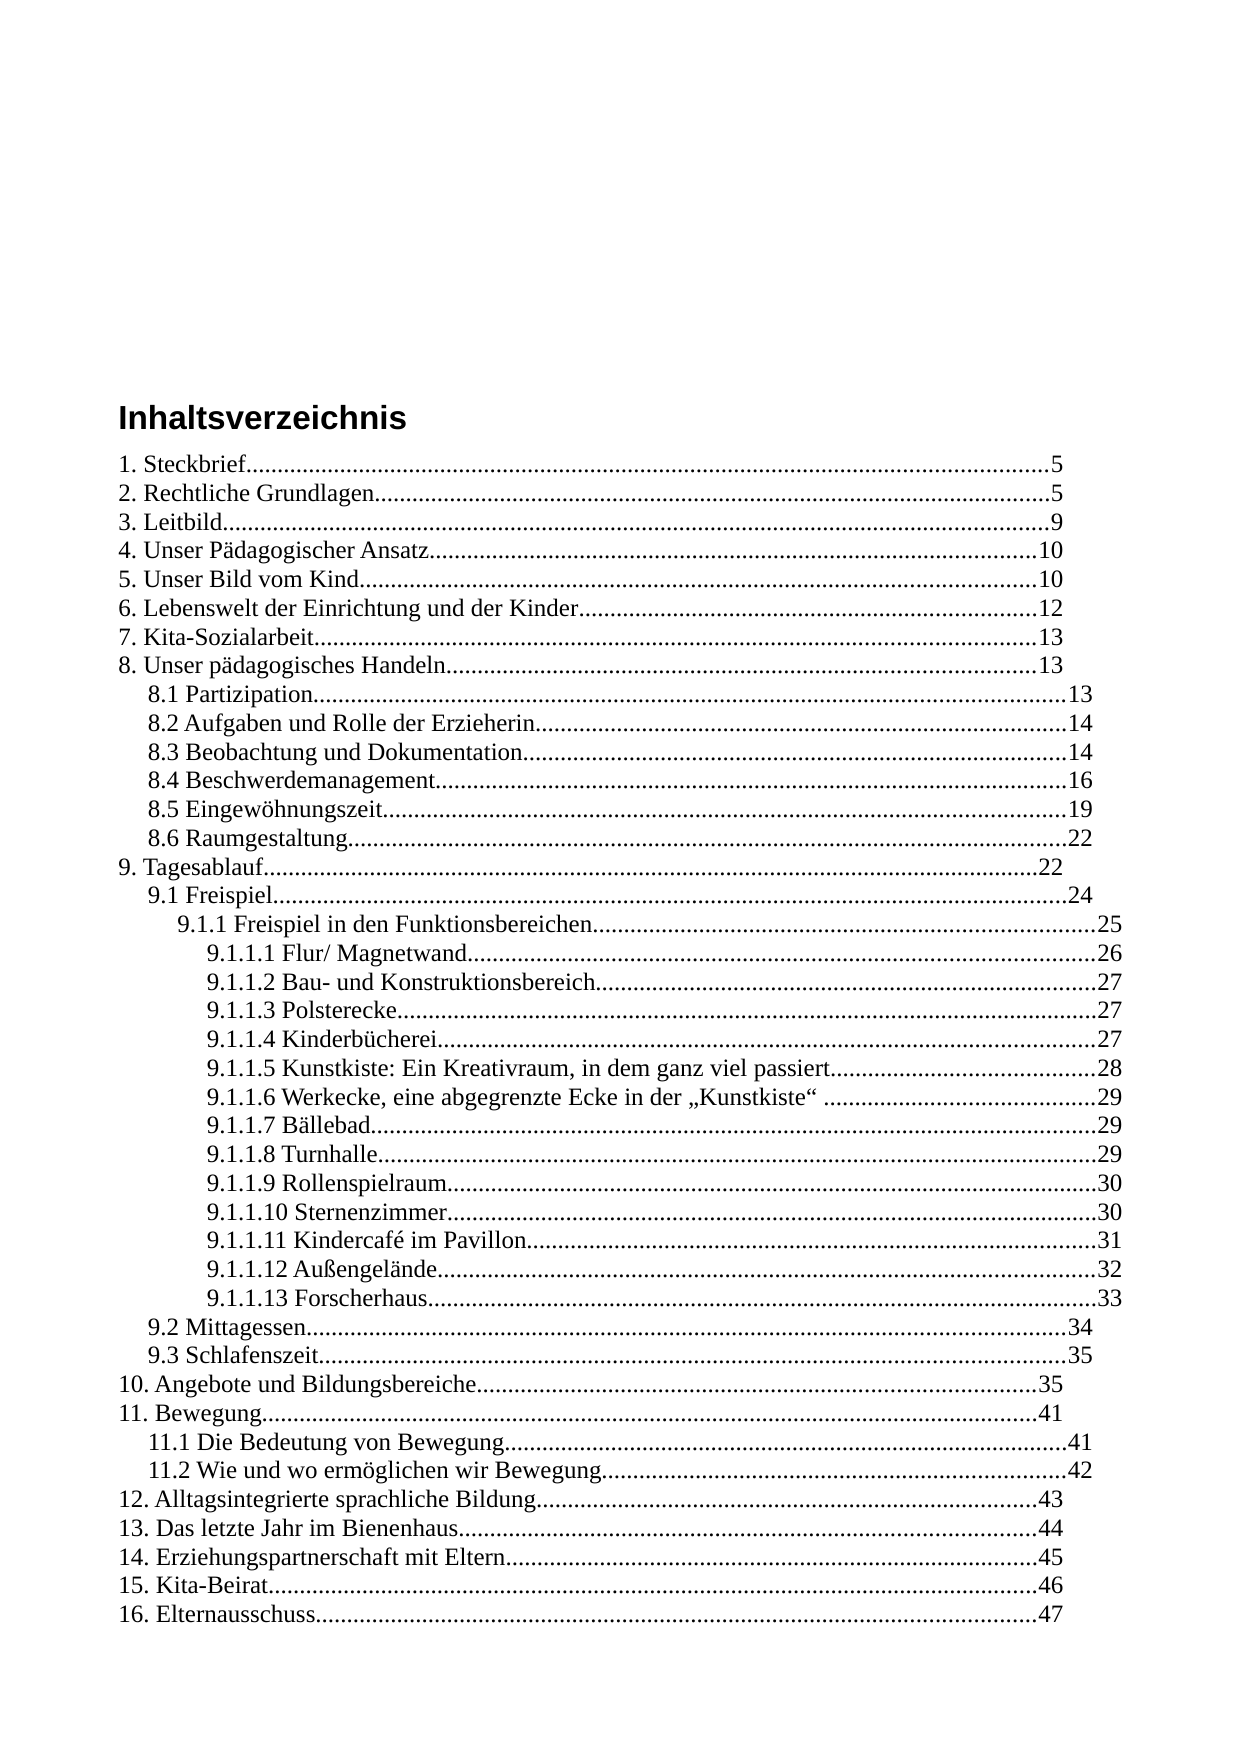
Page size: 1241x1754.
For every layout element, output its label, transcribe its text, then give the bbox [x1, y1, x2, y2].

text 8.4 Beschwerdemanagement 16 [148, 766, 1122, 794]
text 6. Lebenswelt der Einrichtung und der Kinder 12 [118, 593, 1122, 622]
text 9.1.1.13 Forscherhaus 33 [207, 1283, 1122, 1312]
text 9.1.1.7 Bällebad 29 [207, 1111, 1122, 1139]
text 16. Elternausschuss 47 [118, 1599, 1122, 1628]
text 8.6 Raumgestaltung 22 [148, 823, 1122, 852]
text 2. Rechtliche Grundlagen 5 [118, 478, 1122, 507]
text 13. Das letzte Jahr im Bienenhaus 44 [118, 1513, 1122, 1542]
text 8.2 Aufgaben und Rolle der Erzieherin 14 [148, 708, 1122, 737]
text 8. Unser pädagogisches Handeln 13 [118, 651, 1122, 679]
text 9.1.1.5 Kunstkiste: Ein Kreativraum, in dem ganz viel passiert 28 [207, 1053, 1122, 1082]
text 9.1.1.11 Kindercafé im Pavillon 31 [207, 1226, 1122, 1254]
text 11. Bewegung 41 [118, 1398, 1122, 1427]
text 9.1.1.10 Sternenzimmer 30 [207, 1197, 1122, 1226]
text 9.1.1.4 Kinderbücherei 27 [207, 1024, 1122, 1053]
text 9.1.1.2 Bau- und Konstruktionsbereich 27 [207, 967, 1122, 996]
text 9.3 Schlafenszeit 35 [148, 1341, 1122, 1369]
text 8.1 Partizipation 13 [148, 679, 1122, 708]
text 5. Unser Bild vom Kind 10 [118, 564, 1122, 593]
text 9.1.1.6 Werkecke, eine abgegrenzte Ecke in der „Kunstkiste“ 29 [207, 1082, 1122, 1111]
text 9.1.1.3 Polsterecke 27 [207, 996, 1122, 1024]
text 9.1.1.1 Flur/ Magnetwand 26 [207, 938, 1122, 967]
text 9.1.1 Freispiel in den Funktionsbereichen 25 [177, 909, 1122, 938]
text 10. Angebote und Bildungsbereiche 35 [118, 1369, 1122, 1398]
text 11.2 Wie und wo ermöglichen wir Bewegung 42 [148, 1456, 1122, 1484]
text 15. Kita-Beirat 46 [118, 1571, 1122, 1599]
text 9.1.1.9 Rollenspielraum 30 [207, 1168, 1122, 1197]
text 3. Leitbild 9 [118, 507, 1122, 536]
text 8.5 Eingewöhnungszeit 19 [148, 794, 1122, 823]
text 9.2 Mittagessen 34 [148, 1312, 1122, 1341]
text 9.1.1.8 Turnhalle 29 [207, 1139, 1122, 1168]
text 14. Erziehungspartnerschaft mit Eltern 45 [118, 1542, 1122, 1571]
text 4. Unser Pädagogischer Ansatz 10 [118, 536, 1122, 564]
text 9. Tagesablauf 22 [118, 852, 1122, 881]
text 9.1.1.12 Außengelände 32 [207, 1254, 1122, 1283]
text 7. Kita-Sozialarbeit 13 [118, 622, 1122, 651]
text 12. Alltagsintegrierte sprachliche Bildung 43 [118, 1484, 1122, 1513]
text 8.3 Beobachtung und Dokumentation 14 [148, 737, 1122, 766]
text 9.1 Freispiel 24 [148, 881, 1122, 909]
text 11.1 Die Bedeutung von Bewegung 41 [148, 1427, 1122, 1456]
subtitle Inhaltsverzeichnis [118, 398, 1122, 437]
text 1. Steckbrief 5 [118, 449, 1122, 478]
